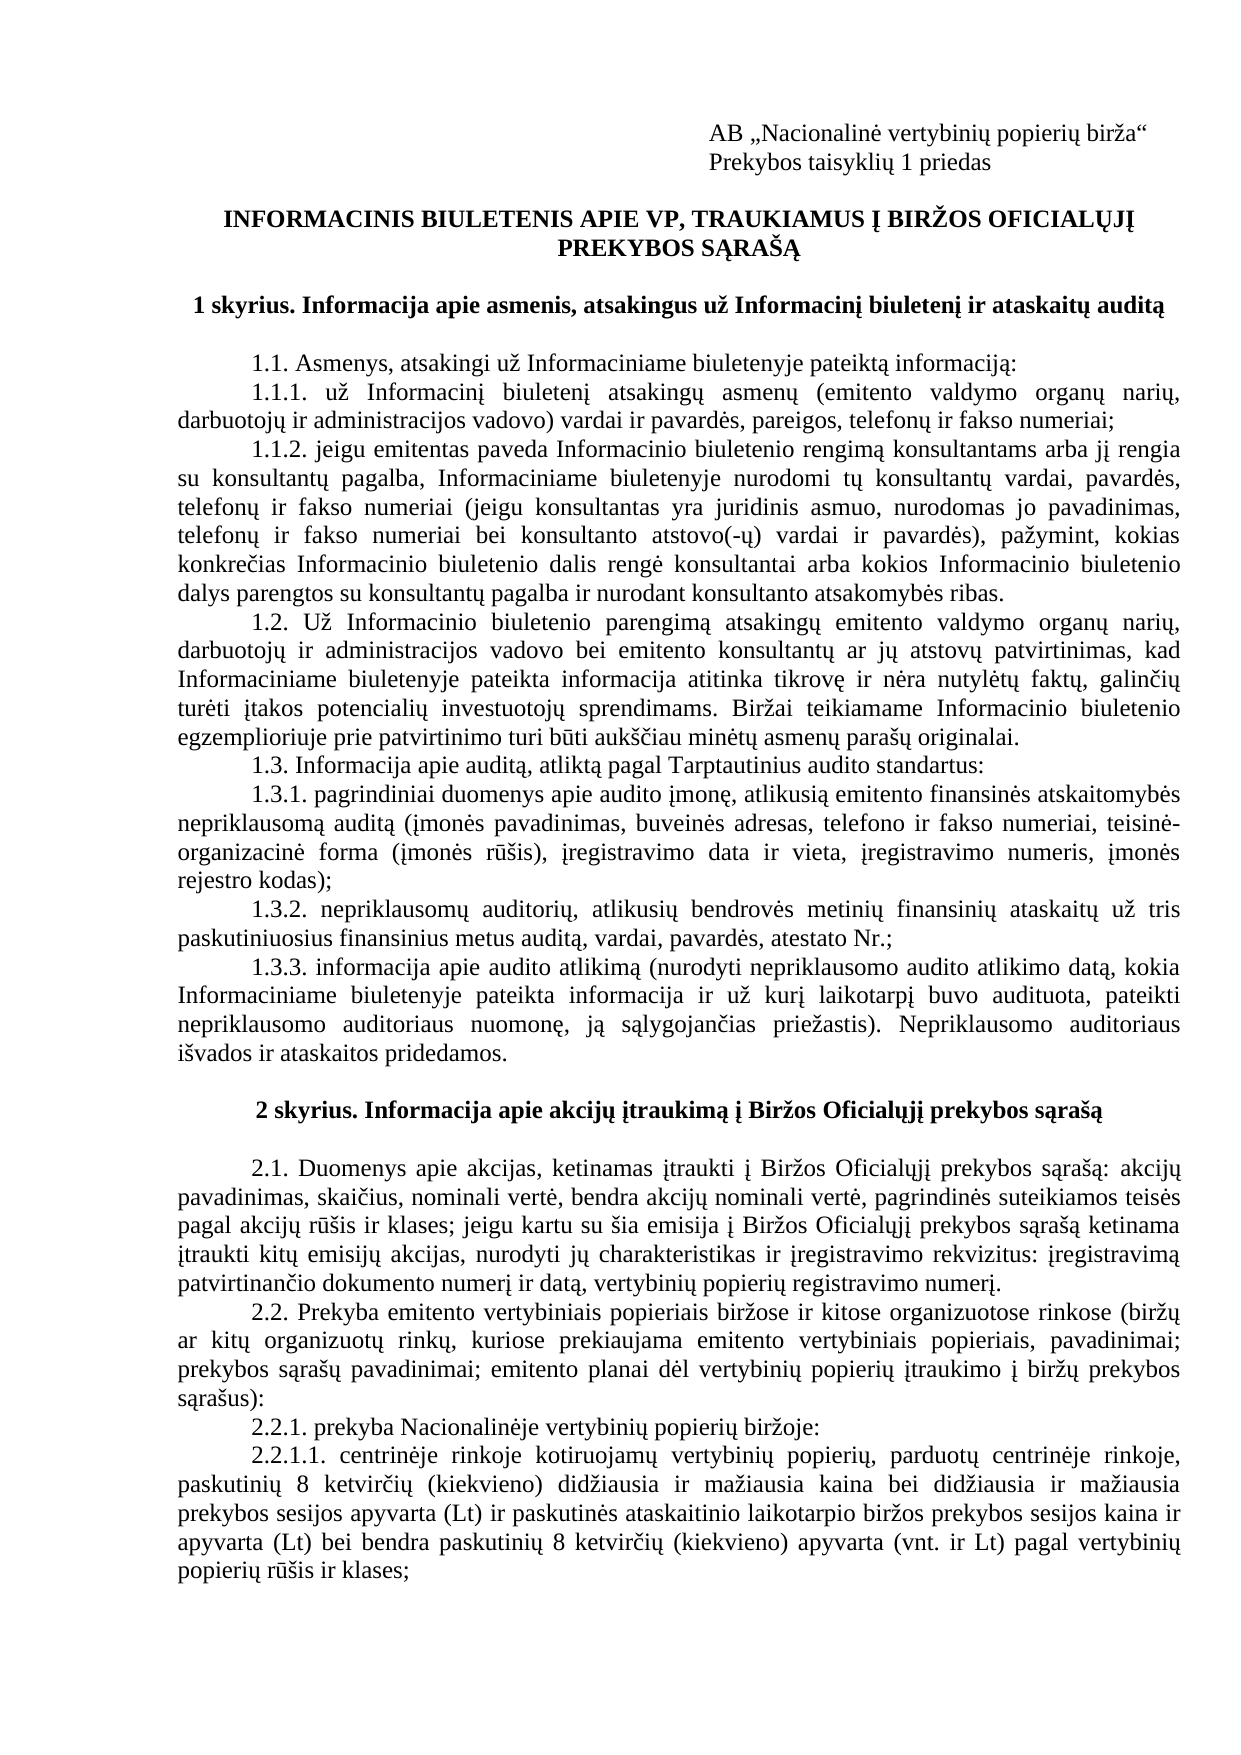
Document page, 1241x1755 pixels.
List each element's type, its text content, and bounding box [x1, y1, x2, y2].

text 2.2.1. prekyba Nacionalinėje vertybinių popierių biržoje: [177, 1412, 1181, 1441]
text 1.3.2. nepriklausomų auditorių, atlikusių bendrovės metinių finansinių ataskaitų už tris paskutiniuosius finansinius metus auditą, vardai, pavardės, atestato Nr.; [177, 894, 1181, 952]
text 2 skyrius. Informacija apie akcijų įtraukimą į Biržos Oficialųjį prekybos sąrašą [177, 1096, 1181, 1124]
text 1.1. Asmenys, atsakingi už Informaciniame biuletenyje pateiktą informaciją: [177, 348, 1181, 377]
text 1.2. Už Informacinio biuletenio parengimą atsakingų emitento valdymo organų narių, darbuotojų ir administracijos vadovo bei emitento konsultantų ar jų atstovų patvirtinimas, kad Informaciniame biuletenyje pateikta informacija atitinka tikrovę ir nėra nutylėtų faktų, galinčių turėti įtakos potencialių investuotojų sprendimams. Biržai teikiamame Informacinio biuletenio egzemplioriuje prie patvirtinimo turi būti aukščiau minėtų asmenų parašų originalai. [177, 607, 1181, 751]
text Prekybos taisyklių 1 priedas [177, 147, 1181, 176]
text 1.3. Informacija apie auditą, atliktą pagal Tarptautinius audito standartus: [177, 751, 1181, 779]
text 2.2.1.1. centrinėje rinkoje kotiruojamų vertybinių popierių, parduotų centrinėje rinkoje, paskutinių 8 ketvirčių (kiekvieno) didžiausia ir mažiausia kaina bei didžiausia ir mažiausia prekybos sesijos apyvarta (Lt) ir paskutinės ataskaitinio laikotarpio biržos prekybos sesijos kaina ir apyvarta (Lt) bei bendra paskutinių 8 ketvirčių (kiekvieno) apyvarta (vnt. ir Lt) pagal vertybinių popierių rūšis ir klases; [177, 1441, 1181, 1584]
text 1.1.1. už Informacinį biuletenį atsakingų asmenų (emitento valdymo organų narių, darbuotojų ir administracijos vadovo) vardai ir pavardės, pareigos, telefonų ir fakso numeriai; [177, 377, 1181, 434]
text 2.2. Prekyba emitento vertybiniais popieriais biržose ir kitose organizuotose rinkose (biržų ar kitų organizuotų rinkų, kuriose prekiaujama emitento vertybiniais popieriais, pavadinimai; prekybos sąrašų pavadinimai; emitento planai dėl vertybinių popierių įtraukimo į biržų prekybos sąrašus): [177, 1297, 1181, 1412]
text 2.1. Duomenys apie akcijas, ketinamas įtraukti į Biržos Oficialųjį prekybos sąrašą: akcijų pavadinimas, skaičius, nominali vertė, bendra akcijų nominali vertė, pagrindinės suteikiamos teisės pagal akcijų rūšis ir klases; jeigu kartu su šia emisija į Biržos Oficialųjį prekybos sąrašą ketinama įtraukti kitų emisijų akcijas, nurodyti jų charakteristikas ir įregistravimo rekvizitus: įregistravimą patvirtinančio dokumento numerį ir datą, vertybinių popierių registravimo numerį. [177, 1153, 1181, 1297]
text 1.3.1. pagrindiniai duomenys apie audito įmonę, atlikusią emitento finansinės atskaitomybės nepriklausomą auditą (įmonės pavadinimas, buveinės adresas, telefono ir fakso numeriai, teisinė-organizacinė forma (įmonės rūšis), įregistravimo data ir vieta, įregistravimo numeris, įmonės rejestro kodas); [177, 779, 1181, 894]
text INFORMACINIS BIULETENIS apie VP, traukiamus į Biržos Oficialųjį prekybos sąrašą [177, 204, 1181, 262]
text AB „Nacionalinė vertybinių popierių birža“ [177, 118, 1181, 147]
text 1 skyrius. Informacija apie asmenis, atsakingus už Informacinį biuletenį ir ataskaitų auditą [177, 291, 1181, 319]
text 1.3.3. informacija apie audito atlikimą (nurodyti nepriklausomo audito atlikimo datą, kokia Informaciniame biuletenyje pateikta informacija ir už kurį laikotarpį buvo audituota, pateikti nepriklausomo auditoriaus nuomonę, ją sąlygojančias priežastis). Nepriklausomo auditoriaus išvados ir ataskaitos pridedamos. [177, 952, 1181, 1067]
text 1.1.2. jeigu emitentas paveda Informacinio biuletenio rengimą konsultantams arba jį rengia su konsultantų pagalba, Informaciniame biuletenyje nurodomi tų konsultantų vardai, pavardės, telefonų ir fakso numeriai (jeigu konsultantas yra juridinis asmuo, nurodomas jo pavadinimas, telefonų ir fakso numeriai bei konsultanto atstovo(-ų) vardai ir pavardės), pažymint, kokias konkrečias Informacinio biuletenio dalis rengė konsultantai arba kokios Informacinio biuletenio dalys parengtos su konsultantų pagalba ir nurodant konsultanto atsakomybės ribas. [177, 434, 1181, 607]
